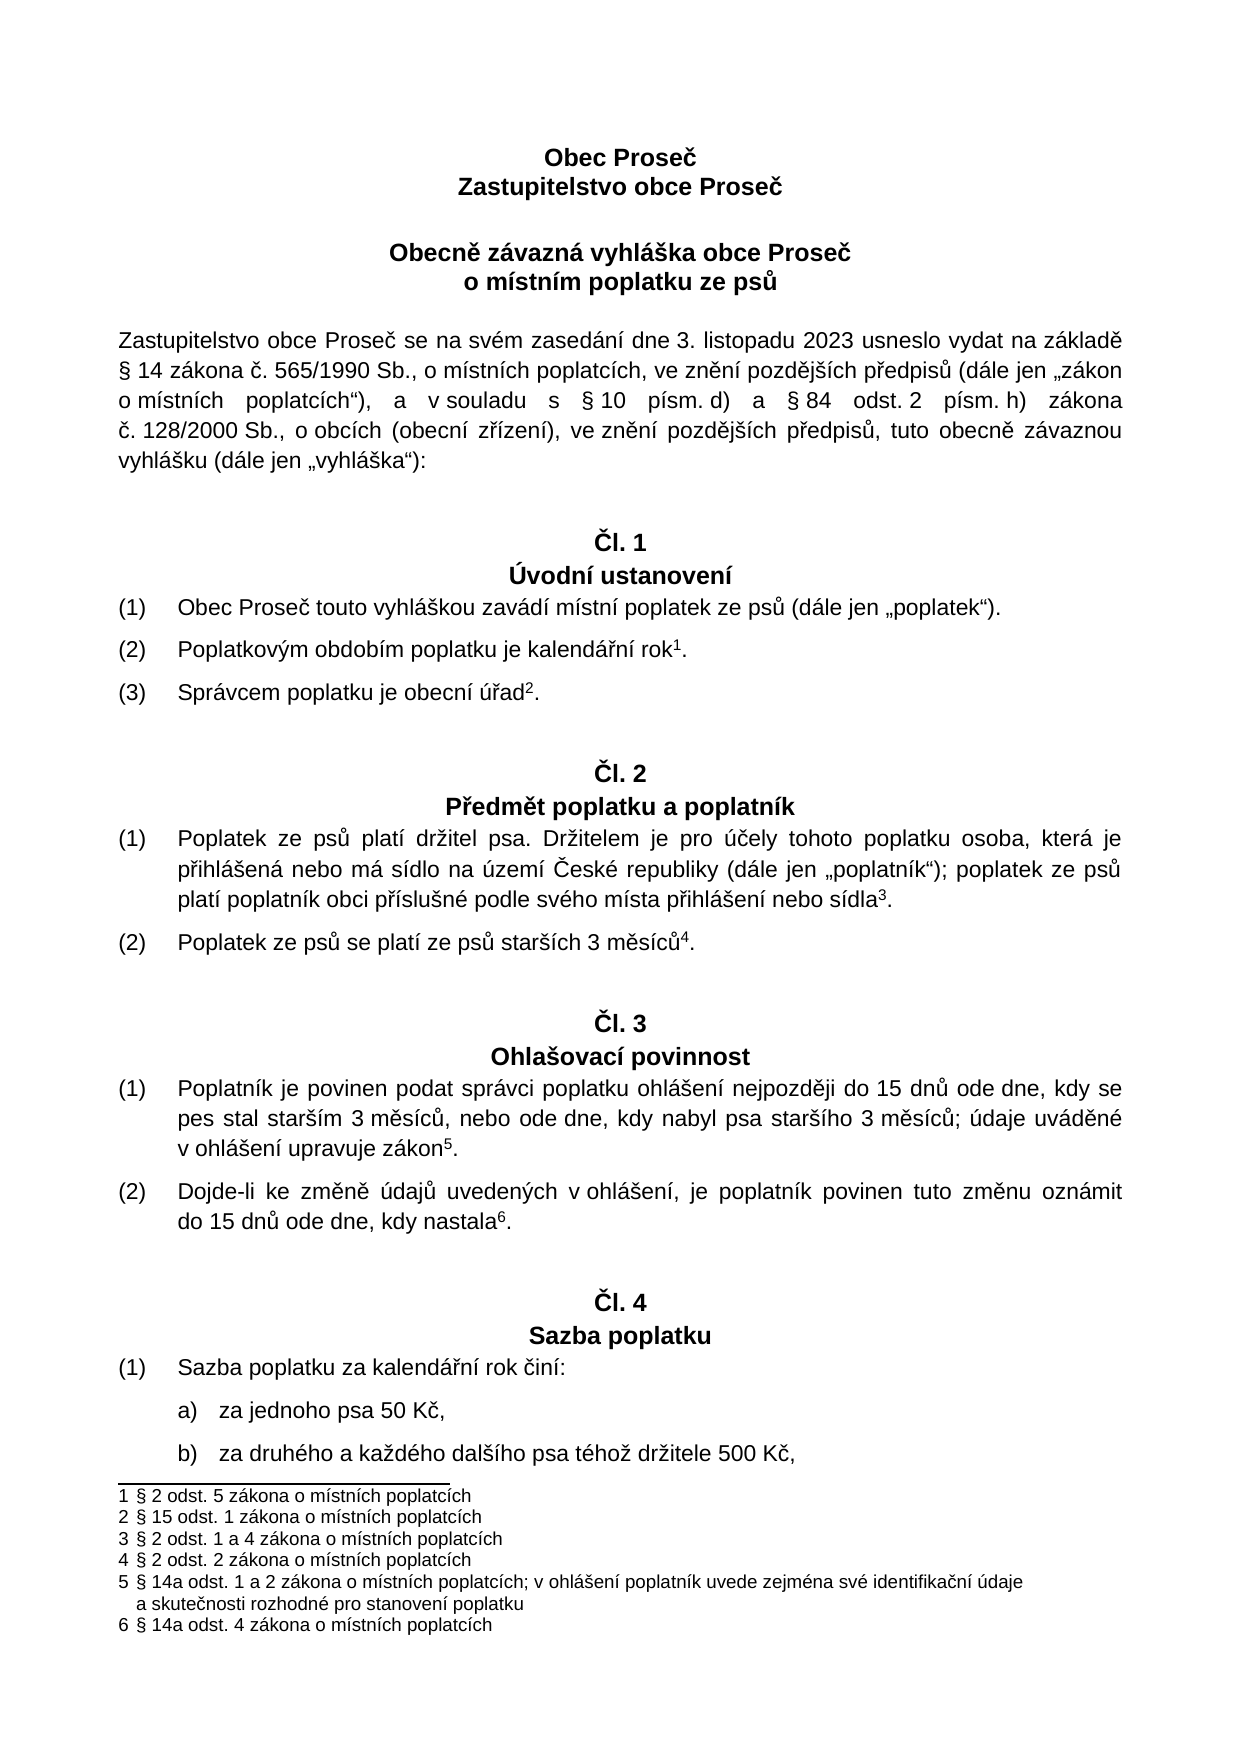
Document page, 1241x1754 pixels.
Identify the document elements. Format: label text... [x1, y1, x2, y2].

list za jednoho psa 50 Kč, [177, 1397, 1122, 1423]
subtitle Čl. 1 Úvodní ustanovení [118, 528, 1122, 589]
list § 15 odst. 1 zákona o místních poplatcích [118, 1506, 1122, 1528]
list § 2 odst. 1 a 4 zákona o místních poplatcích [118, 1528, 1122, 1549]
list Sazba poplatku za kalendářní rok činí: [118, 1354, 1122, 1381]
list § 14a odst. 4 zákona o místních poplatcích [118, 1614, 1122, 1635]
subtitle Obecně závazná vyhláška obce Proseč o místním poplatku ze psů [118, 238, 1122, 295]
list Poplatek ze psů se platí ze psů starších 3 měsíců. [118, 928, 1122, 955]
list Poplatník je povinen podat správci poplatku ohlášení nejpozději do 15 dnů ode dne, kdy se pes stal starším 3 měsíců, nebo ode dne, kdy nabyl psa staršího 3 měsíců; údaje uváděné v ohlášení upravuje zákon. [118, 1075, 1122, 1162]
list § 14a odst. 1 a 2 zákona o místních poplatcích; v ohlášení poplatník uvede zejména své identifikační údaje a skutečnosti rozhodné pro stanovení poplatku [118, 1571, 1122, 1614]
list Dojde-li ke změně údajů uvedených v ohlášení, je poplatník povinen tuto změnu oznámit do 15 dnů ode dne, kdy nastala. [118, 1178, 1122, 1234]
list § 2 odst. 2 zákona o místních poplatcích [118, 1549, 1122, 1571]
subtitle Čl. 2 Předmět poplatku a poplatník [118, 759, 1122, 821]
list § 2 odst. 5 zákona o místních poplatcích [118, 1484, 1122, 1506]
list Poplatkovým obdobím poplatku je kalendářní rok. [118, 636, 1122, 663]
list Správcem poplatku je obecní úřad. [118, 679, 1122, 706]
text Zastupitelstvo obce Proseč se na svém zasedání dne 3. listopadu 2023 usneslo vydat na základě § 14 zákona č. 565/1990 Sb., o místních poplatcích, ve znění pozdějších předpisů (dále jen „zákon o místních poplatcích“), a v souladu s § 10 písm. d) a § 84 odst. 2 písm. h) zákona č. 128/2000 Sb., o obcích (obecní zřízení), ve znění pozdějších předpisů, tuto obecně závaznou vyhlášku (dále jen „vyhláška“): [118, 327, 1122, 474]
list Obec Proseč touto vyhláškou zavádí místní poplatek ze psů (dále jen „poplatek“). [118, 594, 1122, 620]
list Poplatek ze psů platí držitel psa. Držitelem je pro účely tohoto poplatku osoba, která je přihlášená nebo má sídlo na území České republiky (dále jen „poplatník“); poplatek ze psů platí poplatník obci příslušné podle svého místa přihlášení nebo sídla. [118, 825, 1122, 912]
subtitle Čl. 4 Sazba poplatku [118, 1288, 1122, 1350]
list za druhého a každého dalšího psa téhož držitele 500 Kč, [177, 1440, 1122, 1466]
text Obec Proseč Zastupitelstvo obce Proseč [118, 143, 1122, 201]
subtitle Čl. 3 Ohlašovací povinnost [118, 1009, 1122, 1071]
